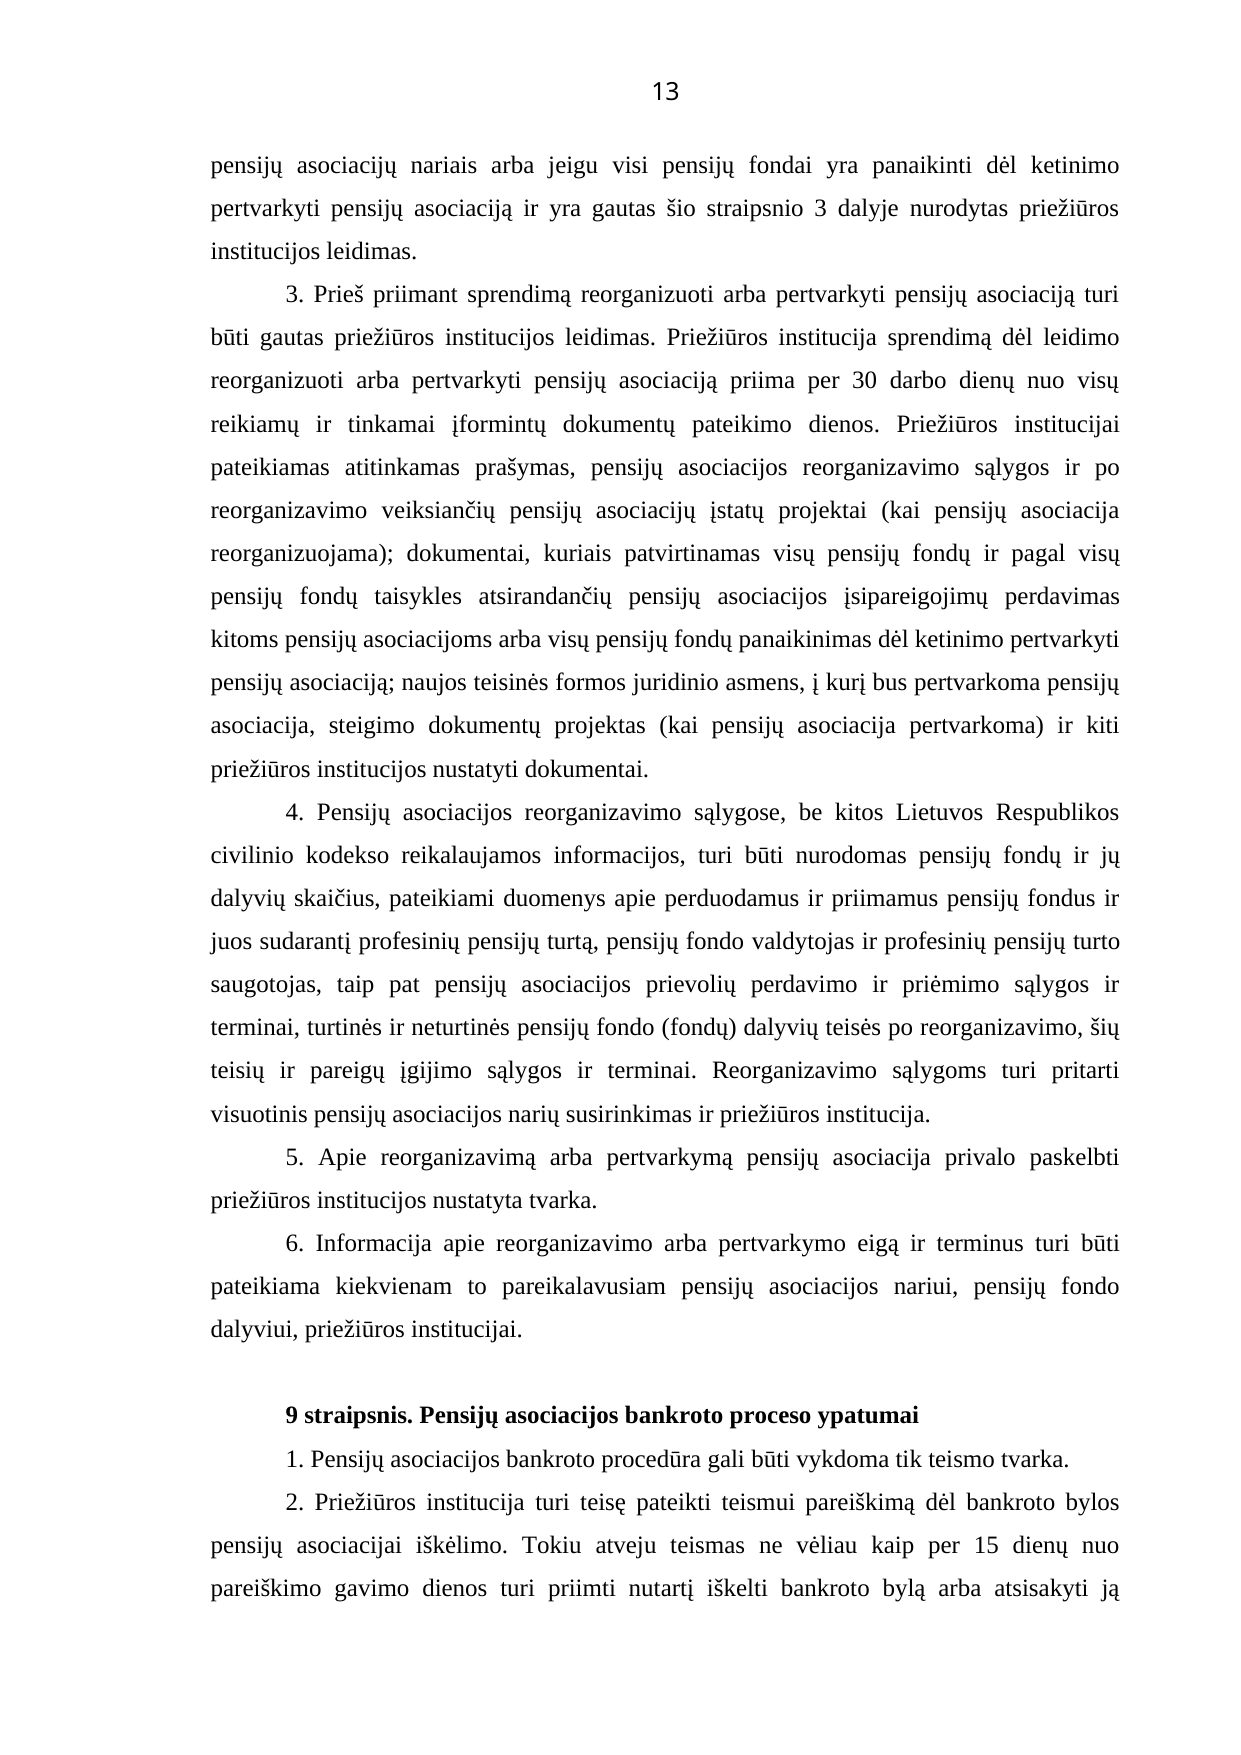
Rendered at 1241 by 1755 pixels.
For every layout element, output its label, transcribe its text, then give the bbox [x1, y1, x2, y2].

text 3. Prieš priimant sprendimą reorganizuoti arba pertvarkyti pensijų asociaciją turi būti gautas priežiūros institucijos leidimas. Priežiūros institucija sprendimą dėl leidimo reorganizuoti arba pertvarkyti pensijų asociaciją priima per 30 darbo dienų nuo visų reikiamų ir tinkamai įformintų dokumentų pateikimo dienos. Priežiūros institucijai pateikiamas atitinkamas prašymas, pensijų asociacijos reorganizavimo sąlygos ir po reorganizavimo veiksiančių pensijų asociacijų įstatų projektai (kai pensijų asociacija reorganizuojama); dokumentai, kuriais patvirtinamas visų pensijų fondų ir pagal visų pensijų fondų taisykles atsirandančių pensijų asociacijos įsipareigojimų perdavimas kitoms pensijų asociacijoms arba visų pensijų fondų panaikinimas dėl ketinimo pertvarkyti pensijų asociaciją; naujos teisinės formos juridinio asmens, į kurį bus pertvarkoma pensijų asociacija, steigimo dokumentų projektas (kai pensijų asociacija pertvarkoma) ir kiti priežiūros institucijos nustatyti dokumentai. [210, 279, 1120, 782]
text 1. Pensijų asociacijos bankroto procedūra gali būti vykdoma tik teismo tvarka. [210, 1444, 1120, 1472]
text 6. Informacija apie reorganizavimo arba pertvarkymo eigą ir terminus turi būti pateikiama kiekvienam to pareikalavusiam pensijų asociacijos nariui, pensijų fondo dalyviui, priežiūros institucijai. [210, 1228, 1120, 1343]
text 9 straipsnis. Pensijų asociacijos bankroto proceso ypatumai [210, 1401, 1120, 1429]
text 5. Apie reorganizavimą arba pertvarkymą pensijų asociacija privalo paskelbti priežiūros institucijos nustatyta tvarka. [210, 1142, 1120, 1214]
text pensijų asociacijų nariais arba jeigu visi pensijų fondai yra panaikinti dėl ketinimo pertvarkyti pensijų asociaciją ir yra gautas šio straipsnio 3 dalyje nurodytas priežiūros institucijos leidimas. [210, 150, 1120, 265]
text 2. Priežiūros institucija turi teisę pateikti teismui pareiškimą dėl bankroto bylos pensijų asociacijai iškėlimo. Tokiu atveju teismas ne vėliau kaip per 15 dienų nuo pareiškimo gavimo dienos turi priimti nutartį iškelti bankroto bylą arba atsisakyti ją [210, 1487, 1120, 1602]
text 4. Pensijų asociacijos reorganizavimo sąlygose, be kitos Lietuvos Respublikos civilinio kodekso reikalaujamos informacijos, turi būti nurodomas pensijų fondų ir jų dalyvių skaičius, pateikiami duomenys apie perduodamus ir priimamus pensijų fondus ir juos sudarantį profesinių pensijų turtą, pensijų fondo valdytojas ir profesinių pensijų turto saugotojas, taip pat pensijų asociacijos prievolių perdavimo ir priėmimo sąlygos ir terminai, turtinės ir neturtinės pensijų fondo (fondų) dalyvių teisės po reorganizavimo, šių teisių ir pareigų įgijimo sąlygos ir terminai. Reorganizavimo sąlygoms turi pritarti visuotinis pensijų asociacijos narių susirinkimas ir priežiūros institucija. [210, 797, 1120, 1127]
